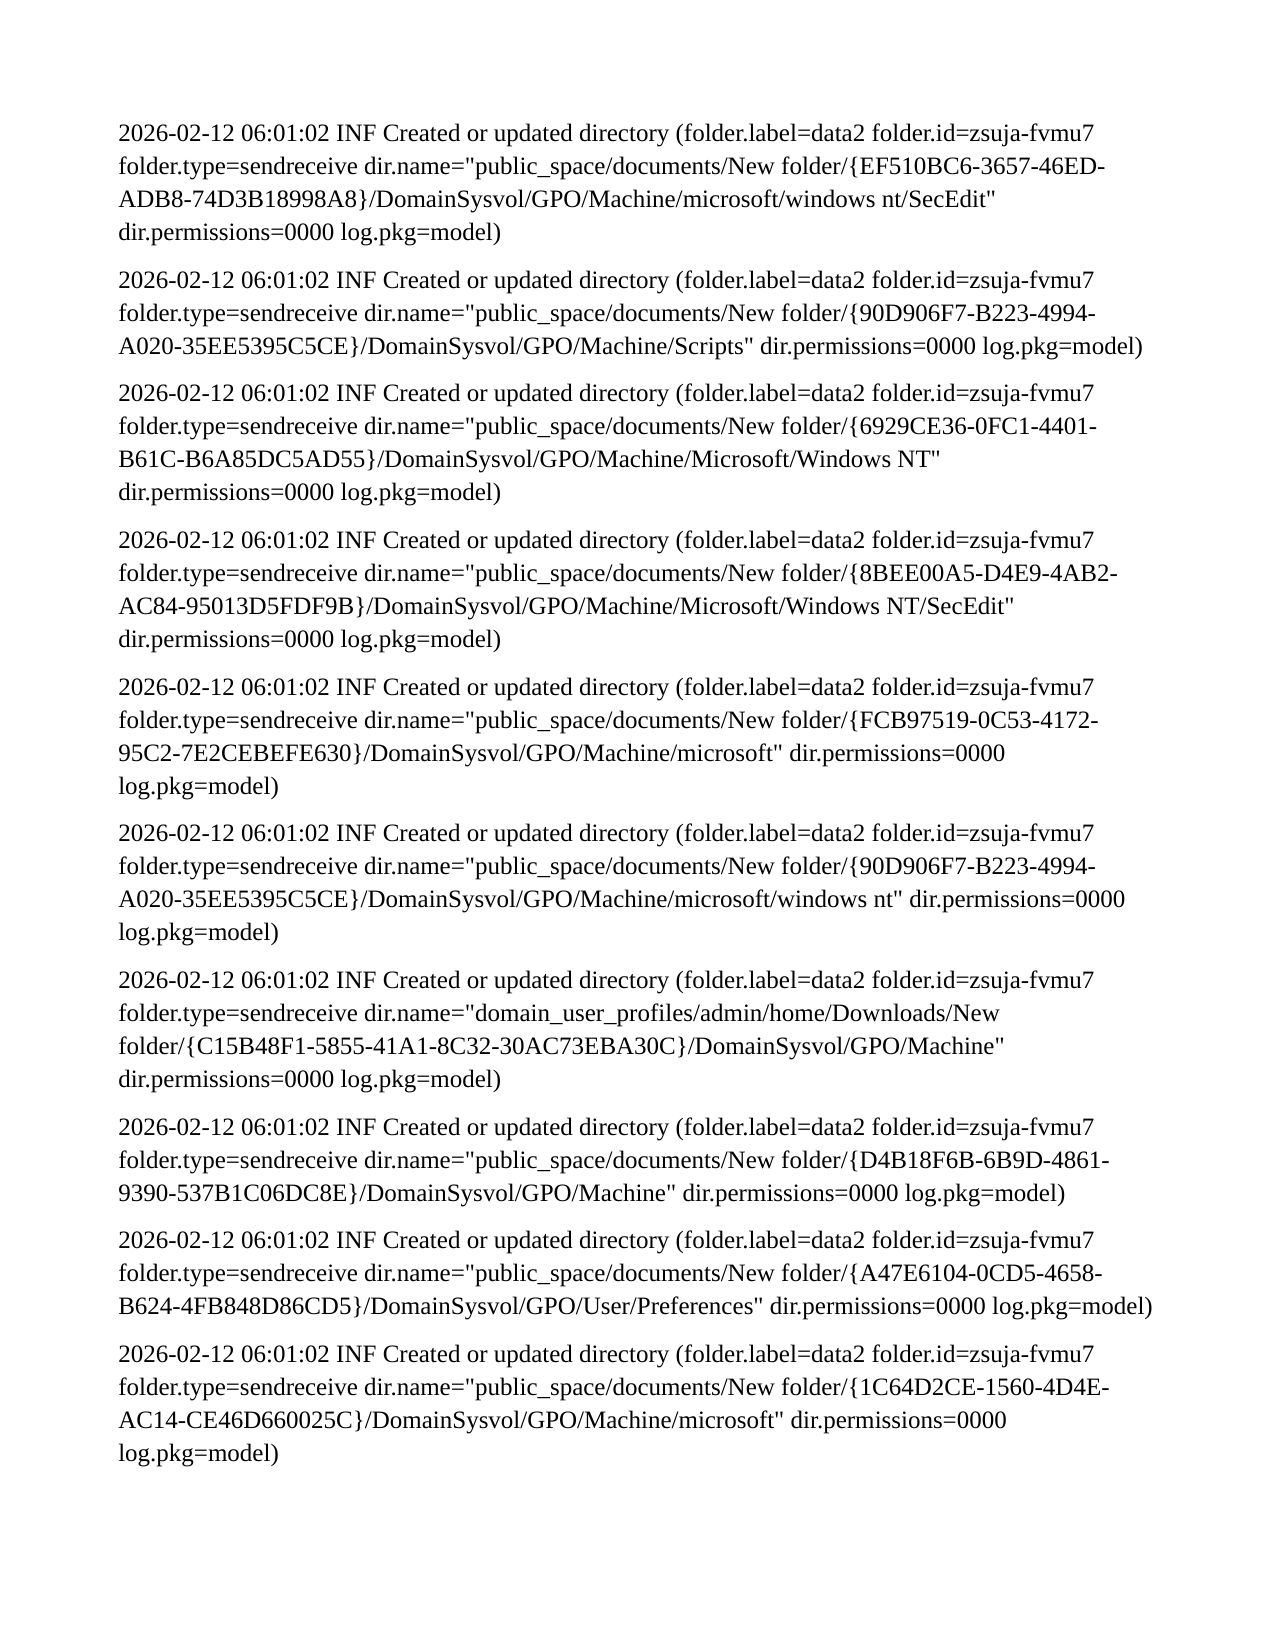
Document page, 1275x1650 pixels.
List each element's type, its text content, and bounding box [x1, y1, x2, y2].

text 2026-02-12 06:01:02 INF Created or updated directory (folder.label=data2 folder.id=zsuja-fvmu7 folder.type=sendreceive dir.name="public_space/documents/New folder/{1C64D2CE-1560-4D4E-AC14-CE46D660025C}/DomainSysvol/GPO/Machine/microsoft" dir.permissions=0000 log.pkg=model) [118, 1339, 1157, 1467]
text 2026-02-12 06:01:02 INF Created or updated directory (folder.label=data2 folder.id=zsuja-fvmu7 folder.type=sendreceive dir.name="public_space/documents/New folder/{90D906F7-B223-4994-A020-35EE5395C5CE}/DomainSysvol/GPO/Machine/microsoft/windows nt" dir.permissions=0000 log.pkg=model) [118, 818, 1157, 946]
text 2026-02-12 06:01:02 INF Created or updated directory (folder.label=data2 folder.id=zsuja-fvmu7 folder.type=sendreceive dir.name="domain_user_profiles/admin/home/Downloads/New folder/{C15B48F1-5855-41A1-8C32-30AC73EBA30C}/DomainSysvol/GPO/Machine" dir.permissions=0000 log.pkg=model) [118, 965, 1157, 1093]
text 2026-02-12 06:01:02 INF Created or updated directory (folder.label=data2 folder.id=zsuja-fvmu7 folder.type=sendreceive dir.name="public_space/documents/New folder/{A47E6104-0CD5-4658-B624-4FB848D86CD5}/DomainSysvol/GPO/User/Preferences" dir.permissions=0000 log.pkg=model) [118, 1225, 1157, 1320]
text 2026-02-12 06:01:02 INF Created or updated directory (folder.label=data2 folder.id=zsuja-fvmu7 folder.type=sendreceive dir.name="public_space/documents/New folder/{EF510BC6-3657-46ED-ADB8-74D3B18998A8}/DomainSysvol/GPO/Machine/microsoft/windows nt/SecEdit" dir.permissions=0000 log.pkg=model) [118, 118, 1157, 246]
text 2026-02-12 06:01:02 INF Created or updated directory (folder.label=data2 folder.id=zsuja-fvmu7 folder.type=sendreceive dir.name="public_space/documents/New folder/{FCB97519-0C53-4172-95C2-7E2CEBEFE630}/DomainSysvol/GPO/Machine/microsoft" dir.permissions=0000 log.pkg=model) [118, 672, 1157, 799]
text 2026-02-12 06:01:02 INF Created or updated directory (folder.label=data2 folder.id=zsuja-fvmu7 folder.type=sendreceive dir.name="public_space/documents/New folder/{8BEE00A5-D4E9-4AB2-AC84-95013D5FDF9B}/DomainSysvol/GPO/Machine/Microsoft/Windows NT/SecEdit" dir.permissions=0000 log.pkg=model) [118, 525, 1157, 653]
text 2026-02-12 06:01:02 INF Created or updated directory (folder.label=data2 folder.id=zsuja-fvmu7 folder.type=sendreceive dir.name="public_space/documents/New folder/{D4B18F6B-6B9D-4861-9390-537B1C06DC8E}/DomainSysvol/GPO/Machine" dir.permissions=0000 log.pkg=model) [118, 1112, 1157, 1207]
text 2026-02-12 06:01:02 INF Created or updated directory (folder.label=data2 folder.id=zsuja-fvmu7 folder.type=sendreceive dir.name="public_space/documents/New folder/{90D906F7-B223-4994-A020-35EE5395C5CE}/DomainSysvol/GPO/Machine/Scripts" dir.permissions=0000 log.pkg=model) [118, 265, 1157, 359]
text 2026-02-12 06:01:02 INF Created or updated directory (folder.label=data2 folder.id=zsuja-fvmu7 folder.type=sendreceive dir.name="public_space/documents/New folder/{6929CE36-0FC1-4401-B61C-B6A85DC5AD55}/DomainSysvol/GPO/Machine/Microsoft/Windows NT" dir.permissions=0000 log.pkg=model) [118, 378, 1157, 506]
